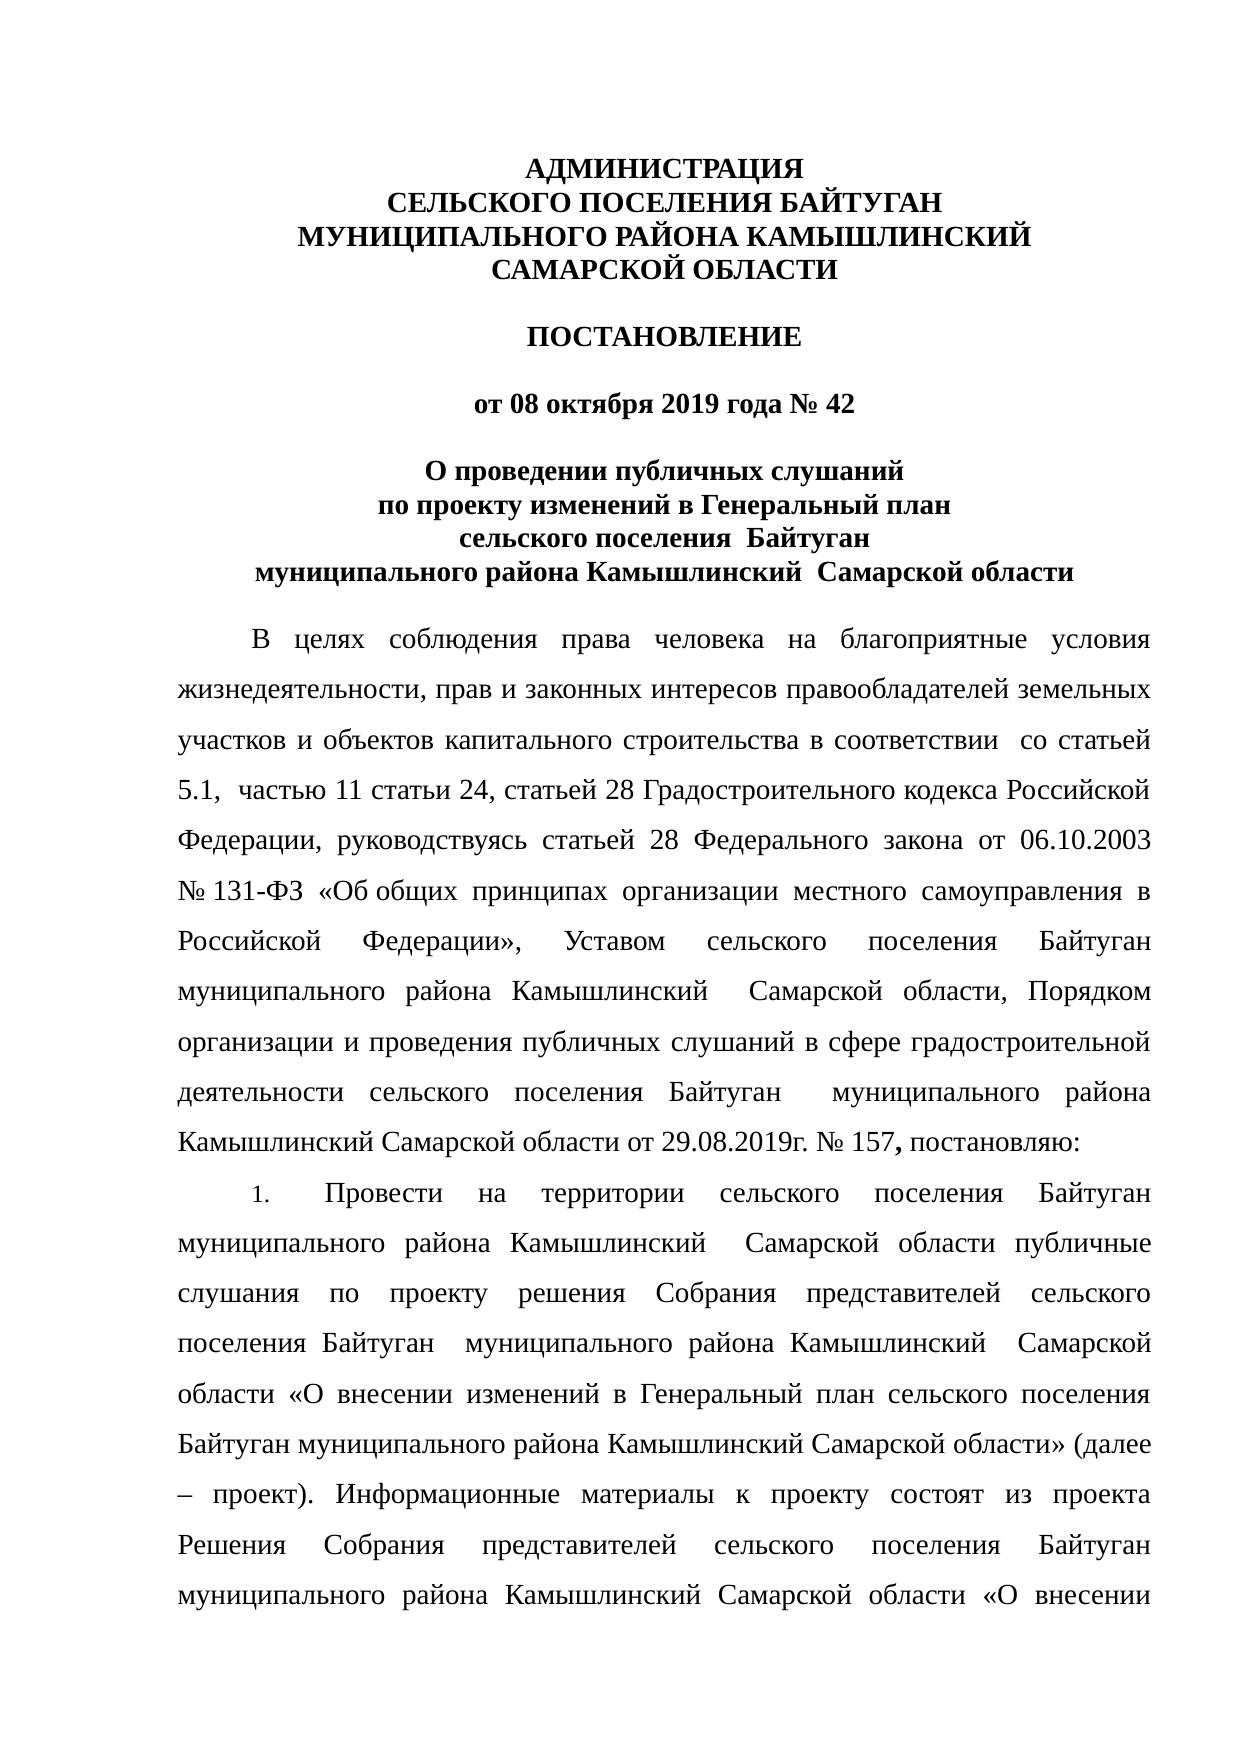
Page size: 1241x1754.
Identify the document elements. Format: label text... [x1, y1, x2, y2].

text сельского поселения Байтуган [177, 521, 1152, 554]
text от 08 октября 2019 года № 42 [177, 386, 1152, 420]
text В целях соблюдения права человека на благоприятные условия жизнедеятельности, прав и законных интересов правообладателей земельных участков и объектов капитального строительства в соответствии со статьей 5.1, частью 11 статьи 24, статьей 28 Градостроительного кодекса Российской Федерации, руководствуясь статьей 28 Федерального закона от 06.10.2003 № 131-ФЗ «Об общих принципах организации местного самоуправления в Российской Федерации», Уставом сельского поселения Байтуган муниципального района Камышлинский Самарской области, Порядком организации и проведения публичных слушаний в сфере градостроительной деятельности сельского поселения Байтуган муниципального района Камышлинский Самарской области от 29.08.2019г. № 157, постановляю: [177, 621, 1152, 1158]
text АДМИНИСТРАЦИЯ [177, 152, 1152, 185]
text по проекту изменений в Генеральный план [177, 487, 1152, 521]
text СЕЛЬСКОГО ПОСЕЛЕНИЯ БАЙТУГАН [177, 185, 1152, 219]
text ПОСТАНОВЛЕНИЕ [177, 319, 1152, 353]
text О проведении публичных слушаний [177, 453, 1152, 487]
text САМАРСКОЙ ОБЛАСТИ [177, 252, 1152, 286]
list Провести на территории сельского поселения Байтуган муниципального района Камышлинский Самарской области публичные слушания по проекту решения Собрания представителей сельского поселения Байтуган муниципального района Камышлинский Самарской области «О внесении изменений в Генеральный план сельского поселения Байтуган муниципального района Камышлинский Самарской области» (далее – проект). Информационные материалы к проекту состоят из проекта Решения Собрания представителей сельского поселения Байтуган муниципального района Камышлинский Самарской области «О внесении [177, 1175, 1152, 1611]
text МУНИЦИПАЛЬНОГО РАЙОНА КАМЫШЛИНСКИЙ [177, 219, 1152, 252]
text муниципального района Камышлинский Самарской области [177, 554, 1152, 588]
